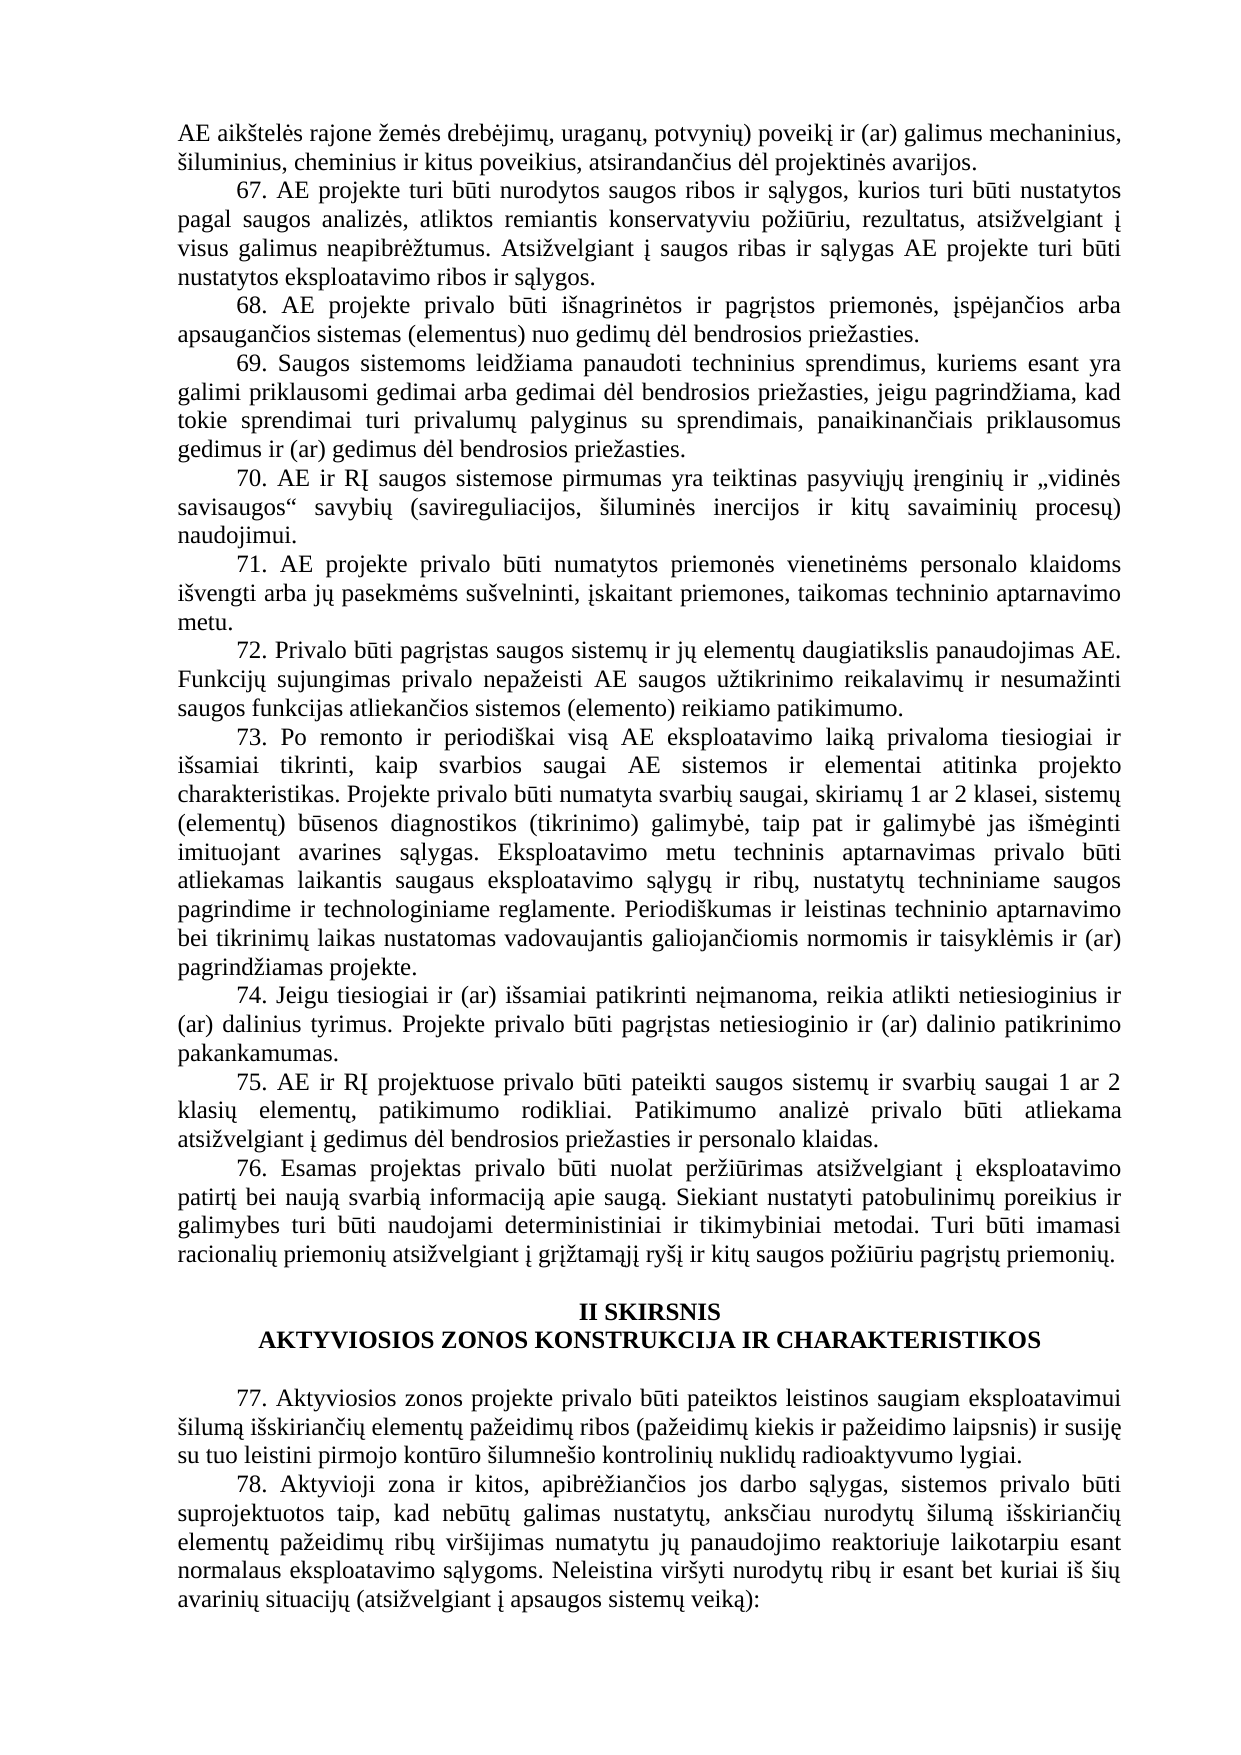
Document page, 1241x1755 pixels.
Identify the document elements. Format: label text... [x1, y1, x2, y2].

text 77. Aktyviosios zonos projekte privalo būti pateiktos leistinos saugiam eksploatavimui šilumą išskiriančių elementų pažeidimų ribos (pažeidimų kiekis ir pažeidimo laipsnis) ir susiję su tuo leistini pirmojo kontūro šilumnešio kontrolinių nuklidų radioaktyvumo lygiai. [177, 1383, 1122, 1469]
text 76. Esamas projektas privalo būti nuolat peržiūrimas atsižvelgiant į eksploatavimo patirtį bei naują svarbią informaciją apie saugą. Siekiant nustatyti patobulinimų poreikius ir galimybes turi būti naudojami deterministiniai ir tikimybiniai metodai. Turi būti imamasi racionalių priemonių atsižvelgiant į grįžtamąjį ryšį ir kitų saugos požiūriu pagrįstų priemonių. [177, 1153, 1122, 1268]
text 78. Aktyvioji zona ir kitos, apibrėžiančios jos darbo sąlygas, sistemos privalo būti suprojektuotos taip, kad nebūtų galimas nustatytų, anksčiau nurodytų šilumą išskiriančių elementų pažeidimų ribų viršijimas numatytu jų panaudojimo reaktoriuje laikotarpiu esant normalaus eksploatavimo sąlygoms. Neleistina viršyti nurodytų ribų ir esant bet kuriai iš šių avarinių situacijų (atsižvelgiant į apsaugos sistemų veiką): [177, 1469, 1122, 1613]
text 72. Privalo būti pagrįstas saugos sistemų ir jų elementų daugiatikslis panaudojimas AE. Funkcijų sujungimas privalo nepažeisti AE saugos užtikrinimo reikalavimų ir nesumažinti saugos funkcijas atliekančios sistemos (elemento) reikiamo patikimumo. [177, 636, 1122, 722]
text 67. AE projekte turi būti nurodytos saugos ribos ir sąlygos, kurios turi būti nustatytos pagal saugos analizės, atliktos remiantis konservatyviu požiūriu, rezultatus, atsižvelgiant į visus galimus neapibrėžtumus. Atsižvelgiant į saugos ribas ir sąlygas AE projekte turi būti nustatytos eksploatavimo ribos ir sąlygos. [177, 176, 1122, 291]
text 70. AE ir RĮ saugos sistemose pirmumas yra teiktinas pasyviųjų įrenginių ir „vidinės savisaugos“ savybių (savireguliacijos, šiluminės inercijos ir kitų savaiminių procesų) naudojimui. [177, 463, 1122, 549]
text AKTYVIOSIOS ZONOS KONSTRUKCIJA IR CHARAKTERISTIKOS [177, 1326, 1122, 1354]
text AE aikštelės rajone žemės drebėjimų, uraganų, potvynių) poveikį ir (ar) galimus mechaninius, šiluminius, cheminius ir kitus poveikius, atsirandančius dėl projektinės avarijos. [177, 118, 1122, 176]
text II SKIRSNIS [177, 1297, 1122, 1326]
text 71. AE projekte privalo būti numatytos priemonės vienetinėms personalo klaidoms išvengti arba jų pasekmėms sušvelninti, įskaitant priemones, taikomas techninio aptarnavimo metu. [177, 549, 1122, 636]
text 68. AE projekte privalo būti išnagrinėtos ir pagrįstos priemonės, įspėjančios arba apsaugančios sistemas (elementus) nuo gedimų dėl bendrosios priežasties. [177, 291, 1122, 348]
text 75. AE ir RĮ projektuose privalo būti pateikti saugos sistemų ir svarbių saugai 1 ar 2 klasių elementų, patikimumo rodikliai. Patikimumo analizė privalo būti atliekama atsižvelgiant į gedimus dėl bendrosios priežasties ir personalo klaidas. [177, 1067, 1122, 1153]
text 74. Jeigu tiesiogiai ir (ar) išsamiai patikrinti neįmanoma, reikia atlikti netiesioginius ir (ar) dalinius tyrimus. Projekte privalo būti pagrįstas netiesioginio ir (ar) dalinio patikrinimo pakankamumas. [177, 981, 1122, 1067]
text 69. Saugos sistemoms leidžiama panaudoti techninius sprendimus, kuriems esant yra galimi priklausomi gedimai arba gedimai dėl bendrosios priežasties, jeigu pagrindžiama, kad tokie sprendimai turi privalumų palyginus su sprendimais, panaikinančiais priklausomus gedimus ir (ar) gedimus dėl bendrosios priežasties. [177, 348, 1122, 463]
text 73. Po remonto ir periodiškai visą AE eksploatavimo laiką privaloma tiesiogiai ir išsamiai tikrinti, kaip svarbios saugai AE sistemos ir elementai atitinka projekto charakteristikas. Projekte privalo būti numatyta svarbių saugai, skiriamų 1 ar 2 klasei, sistemų (elementų) būsenos diagnostikos (tikrinimo) galimybė, taip pat ir galimybė jas išmėginti imituojant avarines sąlygas. Eksploatavimo metu techninis aptarnavimas privalo būti atliekamas laikantis saugaus eksploatavimo sąlygų ir ribų, nustatytų techniniame saugos pagrindime ir technologiniame reglamente. Periodiškumas ir leistinas techninio aptarnavimo bei tikrinimų laikas nustatomas vadovaujantis galiojančiomis normomis ir taisyklėmis ir (ar) pagrindžiamas projekte. [177, 722, 1122, 981]
